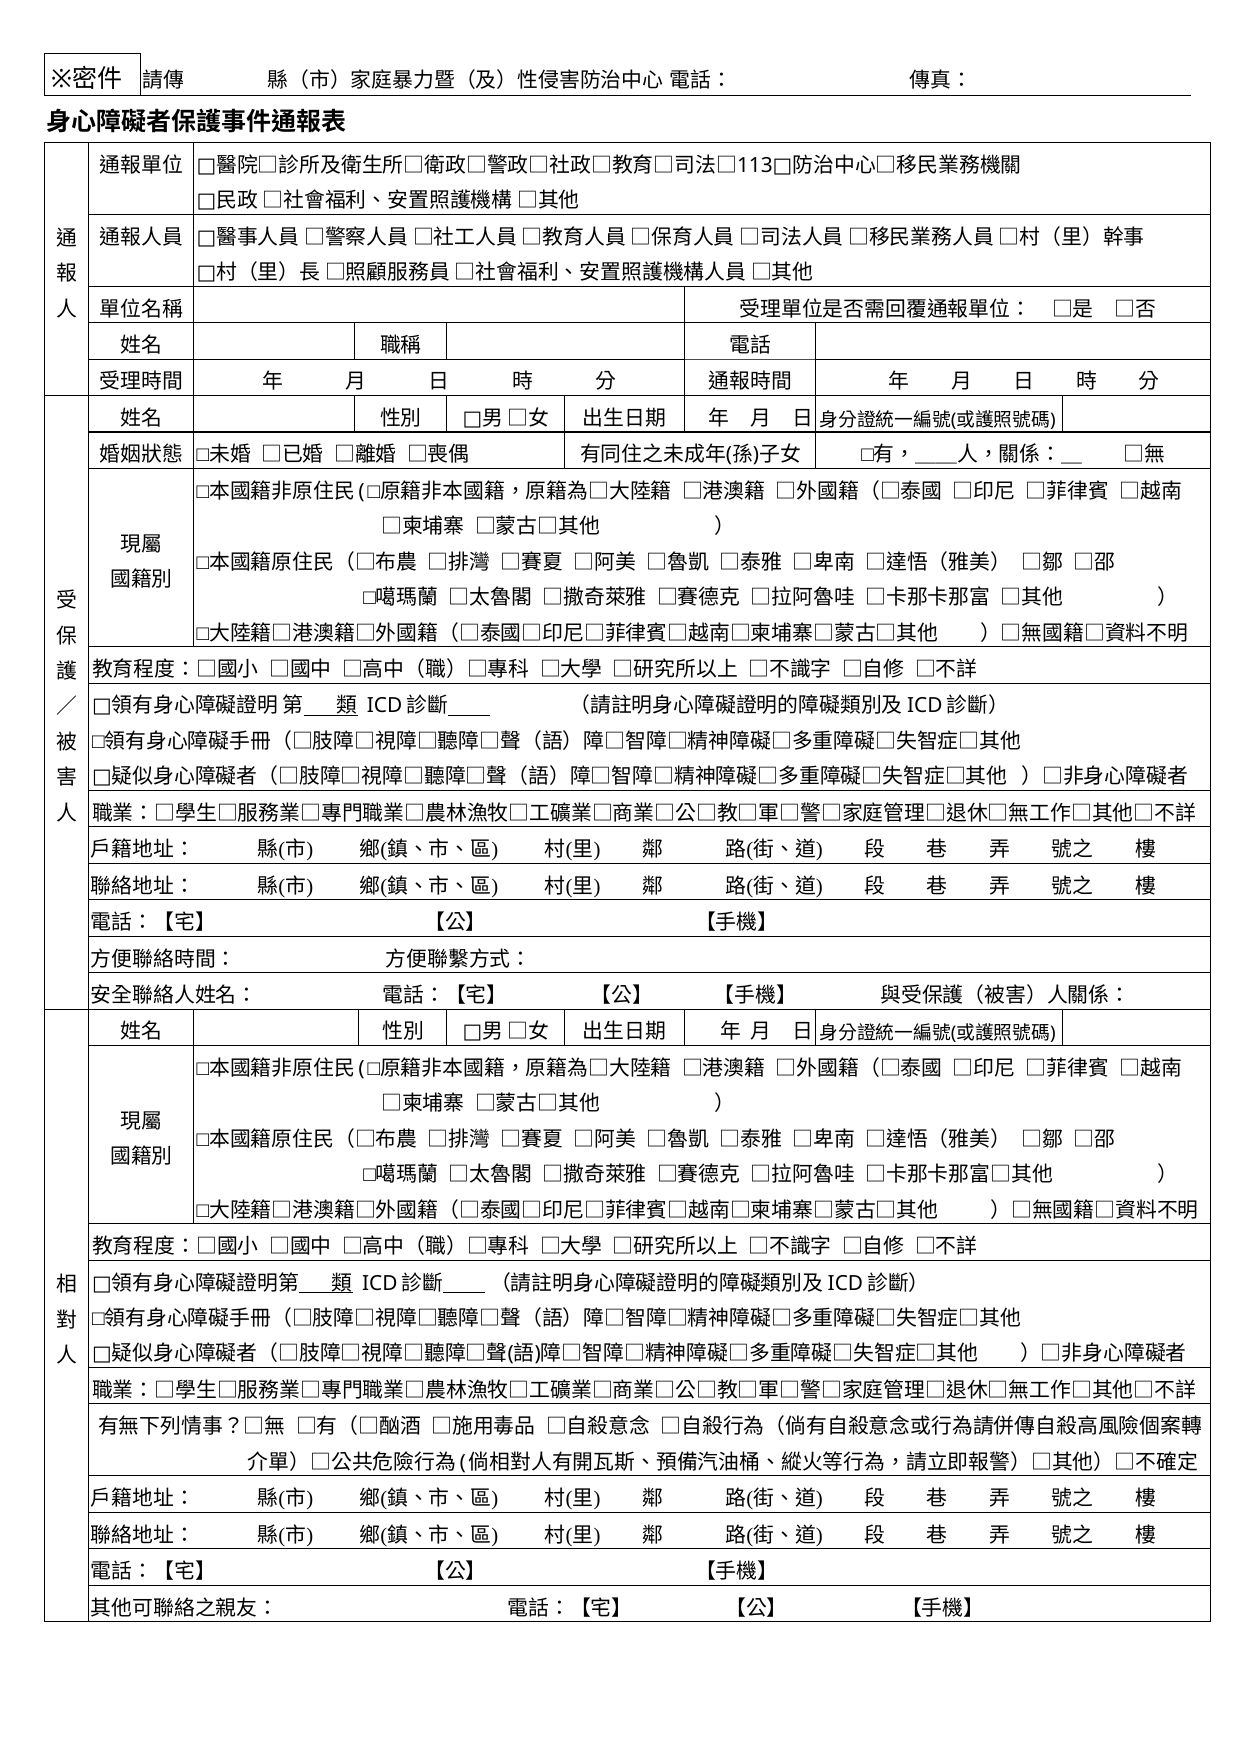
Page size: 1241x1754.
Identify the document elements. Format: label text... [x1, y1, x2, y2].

table_cell 安全聯絡人姓名： 電話：【宅】 【公】 【手機】 與受保護（被害）人關係： [89, 973, 1210, 1008]
table_cell 受理時間 [89, 360, 193, 395]
table_cell 年 月 日 [685, 1010, 815, 1045]
table_cell 姓名 [89, 396, 193, 431]
table_cell [194, 323, 354, 358]
table_cell 教育程度：□國小 □國中 □高中（職）□專科 □大學 □研究所以上 □不識字 □自修 □不詳 [89, 1224, 1210, 1259]
table_cell 出生日期 [565, 1010, 684, 1045]
table_cell □男 □女 [447, 396, 564, 431]
table_cell [447, 323, 684, 358]
table_cell 有同住之未成年(孫)子女 [565, 433, 815, 468]
table_cell 通報人 [45, 143, 88, 395]
table_cell 職業：□學生□服務業□專門職業□農林漁牧□工礦業□商業□公□教□軍□警□家庭管理□退休□無工作□其他□不詳 [89, 791, 1210, 826]
table_cell 年 月 日 [685, 396, 815, 431]
table_cell 現屬 國籍別 [89, 1046, 193, 1223]
table_cell [194, 396, 354, 431]
table_cell □本國籍非原住民(□原籍非本國籍，原籍為□大陸籍 □港澳籍 □外國籍（□泰國 □印尼 □菲律賓 □越南 □柬埔寨 □蒙古□其他 ） □本國籍原住民（□布農 □排灣 □賽夏 □阿美 □魯凱 □泰雅 □卑南 □達悟（雅美） □鄒 □邵 □噶瑪蘭 □太魯閣 □撒奇萊雅 □賽德克 □拉阿魯哇 □卡那卡那富 □其他 ） □大陸籍□港澳籍□外國籍（□泰國□印尼□菲律賓□越南□柬埔寨□蒙古□其他 ）□無國籍□資料不明 [194, 469, 1210, 646]
table_cell 現屬 國籍別 [89, 469, 193, 646]
table_cell 戶籍地址： 縣(市) 鄉(鎮、市、區) 村(里) 鄰 路(街、道) 段 巷 弄 號之 樓 [89, 1476, 1210, 1512]
table_cell 職業：□學生□服務業□專門職業□農林漁牧□工礦業□商業□公□教□軍□警□家庭管理□退休□無工作□其他□不詳 [89, 1368, 1210, 1403]
table_cell 身分證統一編號(或護照號碼) [816, 396, 1062, 431]
table_cell 其他可聯絡之親友： 電話：【宅】 【公】 【手機】 [89, 1586, 1210, 1621]
table_cell [194, 287, 684, 322]
table_cell 職稱 [355, 323, 446, 358]
table_cell 電話 [685, 323, 815, 358]
table_header [1191, 53, 1211, 95]
table_cell 性別 [355, 396, 446, 431]
table_cell [1063, 396, 1210, 431]
table_cell 姓名 [89, 1010, 193, 1045]
table_header 電話： 傳真： [668, 53, 1191, 95]
table_cell □男 □女 [447, 1010, 564, 1045]
table_cell 身心障礙者保護事件通報表 [44, 95, 1211, 142]
table_cell 通報人員 [89, 215, 193, 286]
table_cell 姓名 [89, 323, 193, 358]
table_cell 戶籍地址： 縣(市) 鄉(鎮、市、區) 村(里) 鄰 路(街、道) 段 巷 弄 號之 樓 [89, 827, 1210, 863]
table_cell 方便聯絡時間： 方便聯繫方式： [89, 937, 1210, 972]
table_cell 電話：【宅】 【公】 【手機】 [89, 900, 1210, 936]
table_cell 單位名稱 [89, 287, 193, 322]
table_cell □有，＿＿人，關係：＿ □無 [816, 433, 1210, 468]
table_cell □本國籍非原住民(□原籍非本國籍，原籍為□大陸籍 □港澳籍 □外國籍（□泰國 □印尼 □菲律賓 □越南 □柬埔寨 □蒙古□其他 ） □本國籍原住民（□布農 □排灣 □賽夏 □阿美 □魯凱 □泰雅 □卑南 □達悟（雅美） □鄒 □邵 □噶瑪蘭 □太魯閣 □撒奇萊雅 □賽德克 □拉阿魯哇 □卡那卡那富□其他 ） □大陸籍□港澳籍□外國籍（□泰國□印尼□菲律賓□越南□柬埔寨□蒙古□其他 ）□無國籍□資料不明 [194, 1046, 1210, 1223]
table_cell [816, 323, 1210, 358]
table_cell □未婚 □已婚 □離婚 □喪偶 [194, 433, 564, 468]
table_cell 婚姻狀態 [89, 433, 193, 468]
table_cell 出生日期 [565, 396, 684, 431]
table_cell 受保護／被 害人 [45, 396, 88, 1008]
table_cell 聯絡地址： 縣(市) 鄉(鎮、市、區) 村(里) 鄰 路(街、道) 段 巷 弄 號之 樓 [89, 1513, 1210, 1548]
table_cell □領有身心障礙證明 第 類 ICD診斷 （請註明身心障礙證明的障礙類別及ICD診斷） □領有身心障礙手冊（□肢障□視障□聽障□聲（語）障□智障□精神障礙□多重障礙□失智症□其他 □疑似身心障礙者（□肢障□視障□聽障□聲（語）障□智障□精神障礙□多重障礙□失智症□其他 ）□非身心障礙者 [89, 684, 1210, 790]
table_cell [194, 1010, 358, 1045]
table_cell 通報時間 [685, 360, 815, 395]
table_cell 受理單位是否需回覆通報單位： □是 □否 [685, 287, 1210, 322]
table_cell □領有身心障礙證明第 類 ICD診斷 （請註明身心障礙證明的障礙類別及ICD診斷） □領有身心障礙手冊（□肢障□視障□聽障□聲（語）障□智障□精神障礙□多重障礙□失智症□其他 □疑似身心障礙者（□肢障□視障□聽障□聲(語)障□智障□精神障礙□多重障礙□失智症□其他 ）□非身心障礙者 [89, 1261, 1210, 1367]
table_cell 身分證統一編號(或護照號碼) [816, 1010, 1062, 1045]
table_header 請傳 縣（市）家庭暴力暨（及）性侵害防治中心 [141, 53, 668, 95]
table_cell 有無下列情事？□無 □有（□酗酒 □施用毒品 □自殺意念 □自殺行為（倘有自殺意念或行為請併傳自殺高風險個案轉介單）□公共危險行為(倘相對人有開瓦斯、預備汽油桶、縱火等行為，請立即報警）□其他）□不確定 [89, 1404, 1210, 1475]
table_cell □醫院□診所及衛生所□衛政□警政□社政□教育□司法□113□防治中心□移民業務機關 □民政 □社會福利、安置照護機構 □其他 [194, 143, 1210, 214]
table_cell 相對人 [45, 1010, 88, 1621]
table_cell 聯絡地址： 縣(市) 鄉(鎮、市、區) 村(里) 鄰 路(街、道) 段 巷 弄 號之 樓 [89, 864, 1210, 899]
table_cell □醫事人員 □警察人員 □社工人員 □教育人員 □保育人員 □司法人員 □移民業務人員 □村（里）幹事 □村（里）長 □照顧服務員 □社會福利、安置照護機構人員 □其他 [194, 215, 1210, 286]
table_cell 性別 [359, 1010, 446, 1045]
table_cell 年 月 日 時 分 [194, 360, 684, 395]
table_cell [1063, 1010, 1210, 1045]
table_header ※密件 [45, 54, 140, 95]
table_cell 通報單位 [89, 143, 193, 214]
table_cell 年 月 日 時 分 [816, 360, 1210, 395]
table_cell 電話：【宅】 【公】 【手機】 [89, 1549, 1210, 1584]
table_cell 教育程度：□國小 □國中 □高中（職）□專科 □大學 □研究所以上 □不識字 □自修 □不詳 [89, 647, 1210, 682]
